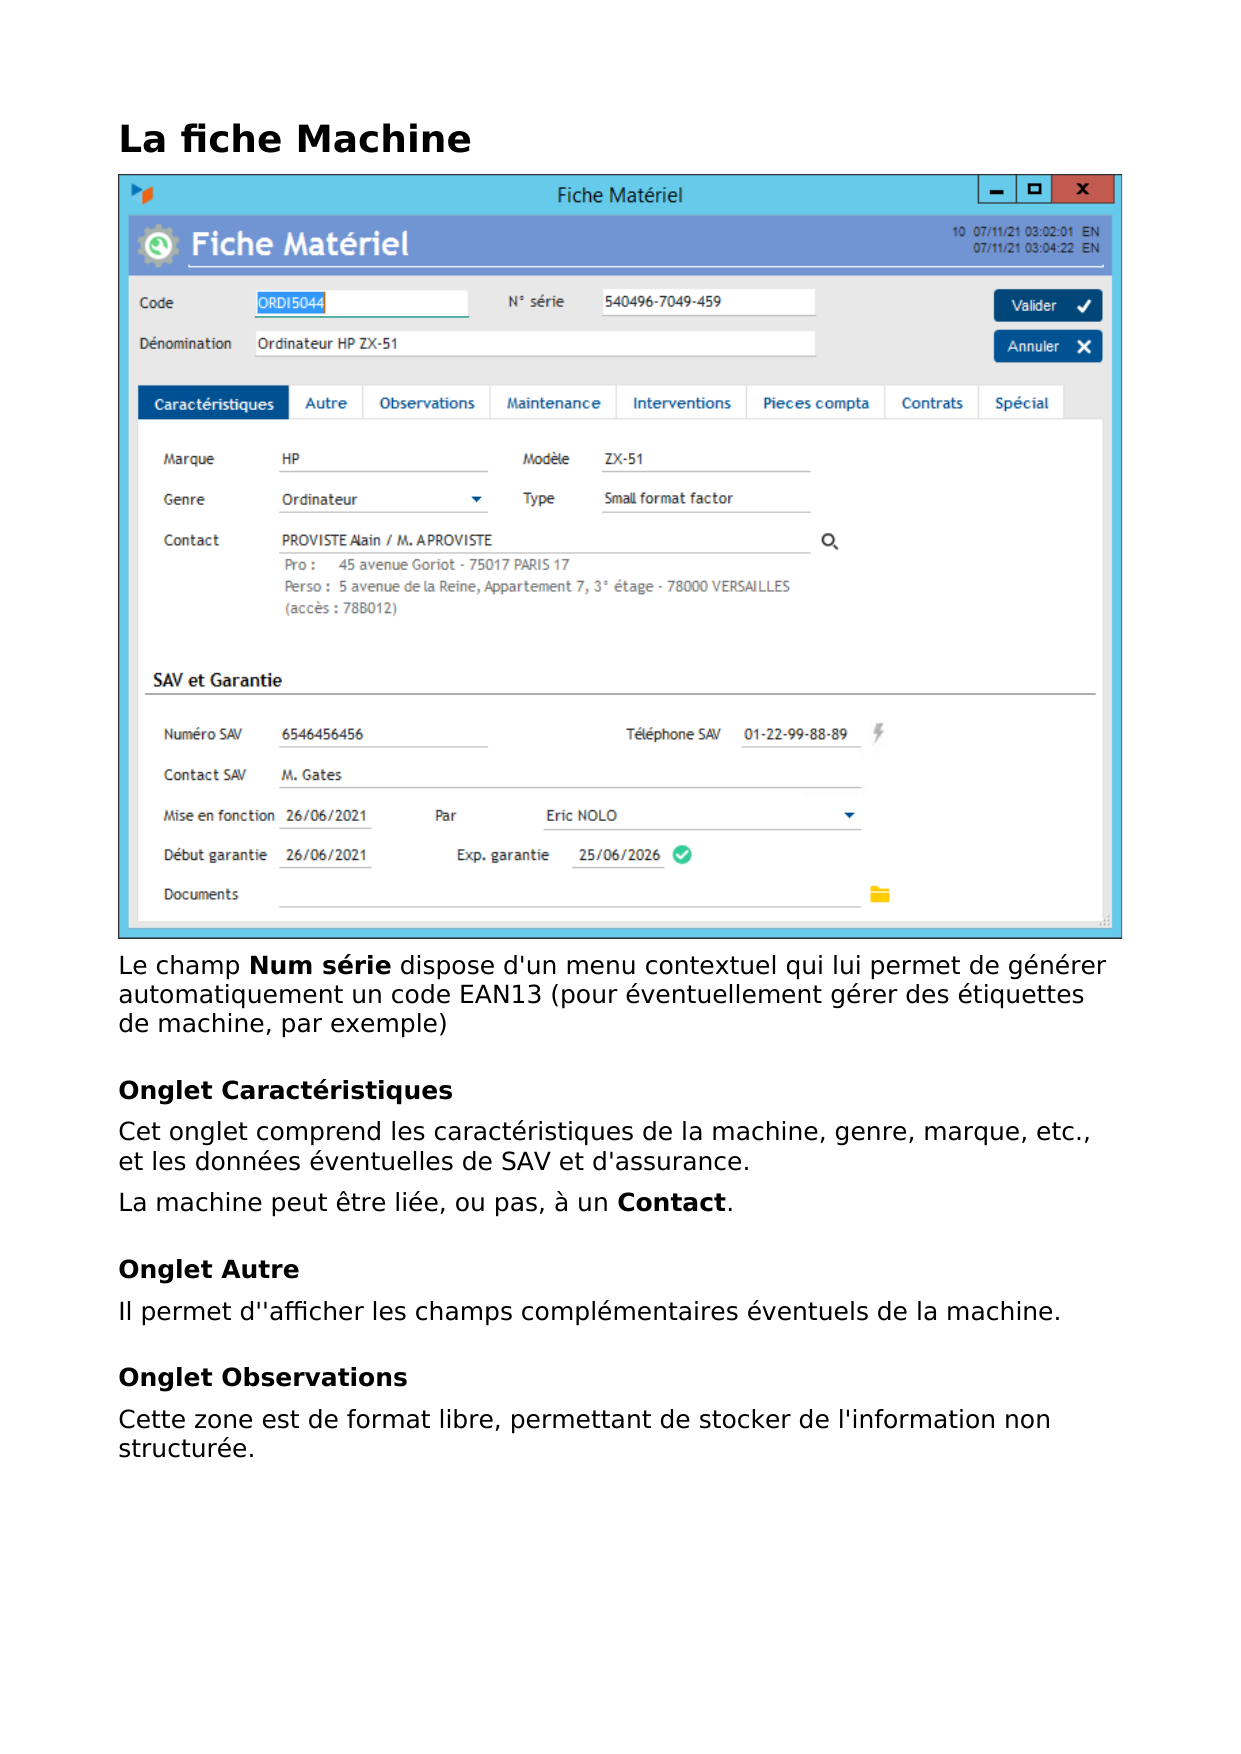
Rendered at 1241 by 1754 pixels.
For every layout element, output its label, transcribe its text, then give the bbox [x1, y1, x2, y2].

picture [118, 174, 1123, 939]
subtitle Onglet Autre [118, 1255, 1122, 1284]
text Cette zone est de format libre, permettant de stocker de l'information non structurée. [118, 1405, 1122, 1463]
text Cet onglet comprend les caractéristiques de la machine, genre, marque, etc., et les données éventuelles de SAV et d'assurance. [118, 1117, 1122, 1176]
subtitle Onglet Observations [118, 1363, 1122, 1392]
subtitle La fiche Machine [118, 118, 1122, 162]
text Il permet d''afficher les champs complémentaires éventuels de la machine. [118, 1297, 1122, 1326]
text La machine peut être liée, ou pas, à un Contact. [118, 1188, 1122, 1217]
subtitle Onglet Caractéristiques [118, 1076, 1122, 1105]
text Le champ Num série dispose d'un menu contextuel qui lui permet de générer automatiquement un code EAN13 (pour éventuellement gérer des étiquettes de machine, par exemple) [118, 951, 1122, 1038]
